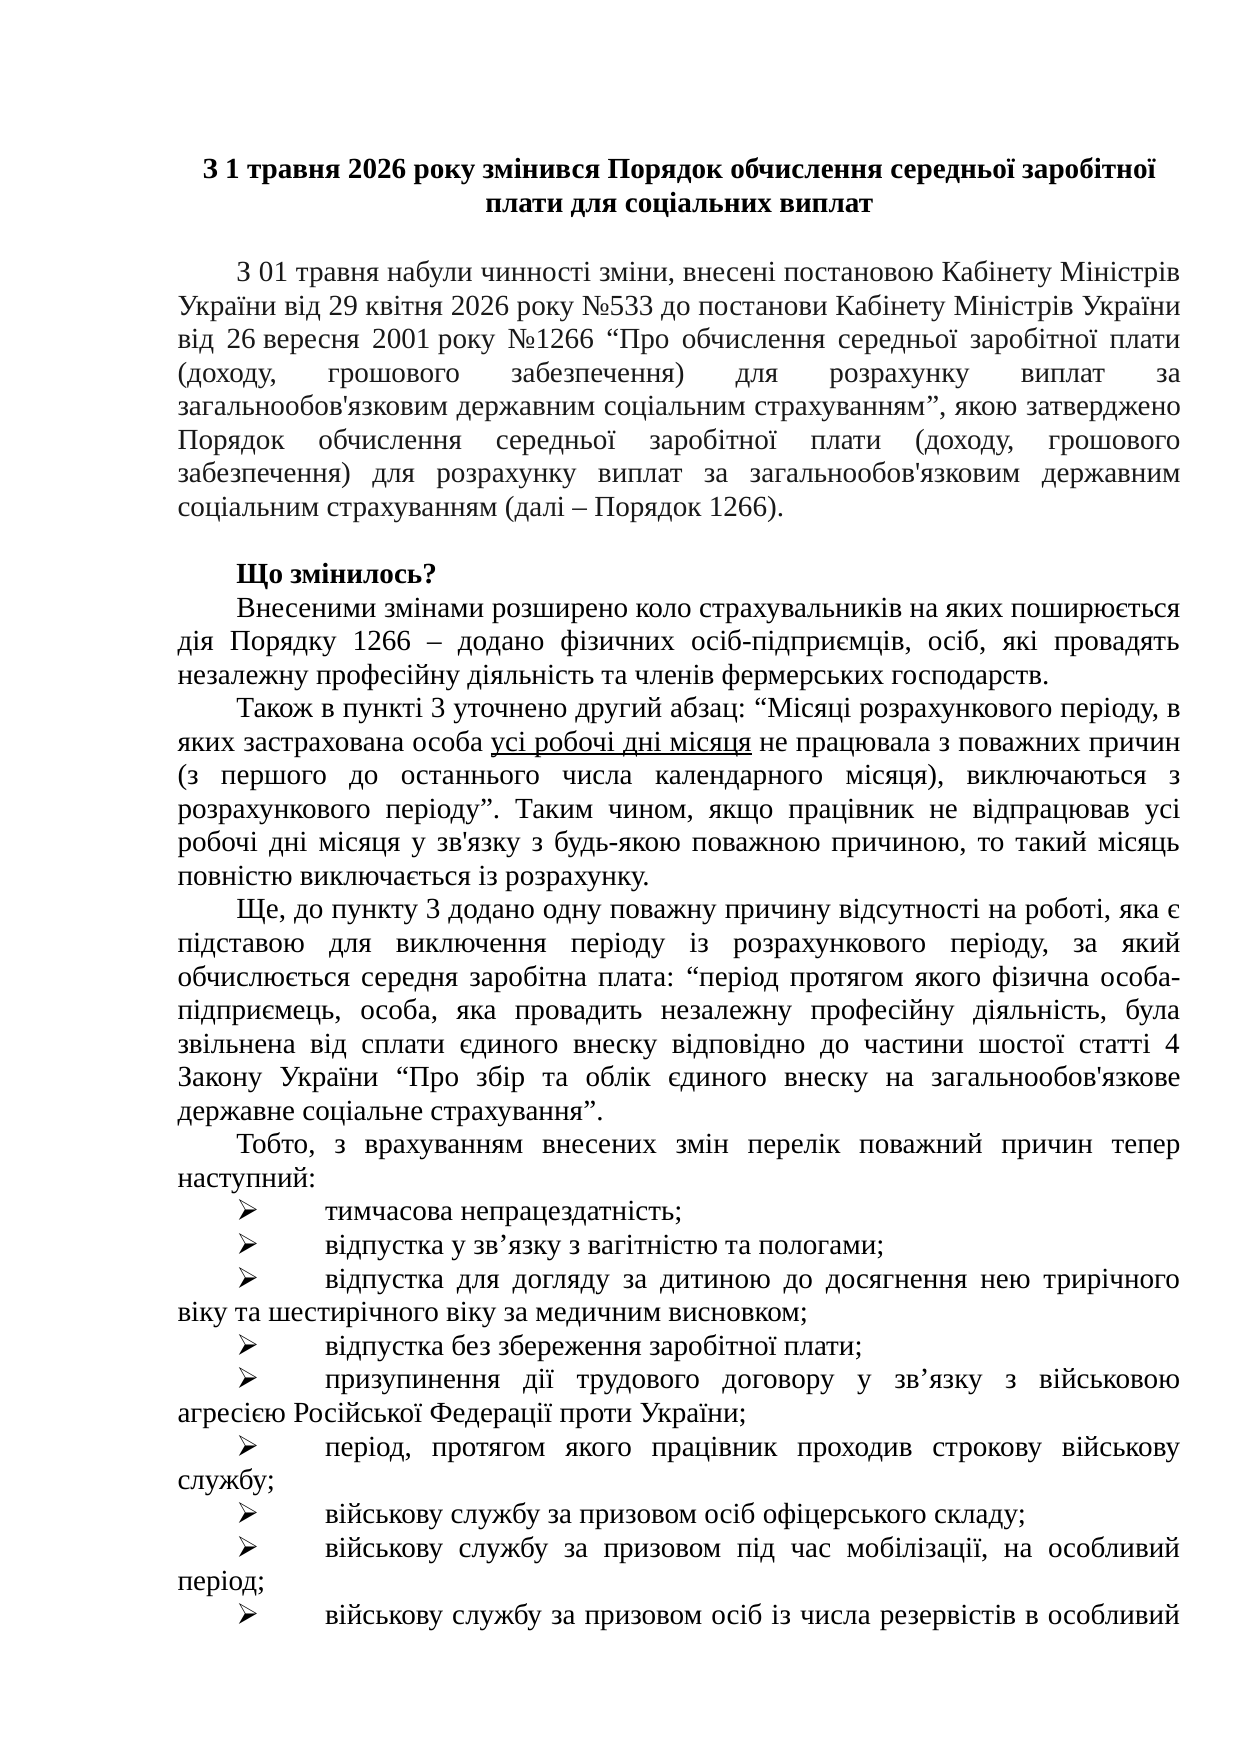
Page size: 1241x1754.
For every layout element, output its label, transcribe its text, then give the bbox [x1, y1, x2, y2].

text Тобто, з врахуванням внесених змін перелік поважний причин тепер наступний: [177, 1126, 1181, 1193]
text З 1 травня 2026 року змінився Порядок обчислення середньої заробітної плати для соціальних виплат [177, 152, 1181, 219]
list військову службу за призовом осіб із числа резервістів в особливий [177, 1597, 1181, 1631]
text Внесеними змінами розширено коло страхувальників на яких поширюється дія Порядку 1266 – додано фізичних осіб-підприємців, осіб, які провадять незалежну професійну діяльність та членів фермерських господарств. [177, 590, 1181, 690]
list військову службу за призовом під час мобілізації, на особливий період; [177, 1530, 1181, 1597]
list військову службу за призовом осіб офіцерського складу; [177, 1496, 1181, 1530]
text Ще, до пункту 3 додано одну поважну причину відсутності на роботі, яка є підставою для виключення періоду із розрахункового періоду, за який обчислюється середня заробітна плата: “період протягом якого фізична особа-підприємець, особа, яка провадить незалежну професійну діяльність, була звільнена від сплати єдиного внеску відповідно до частини шостої статті 4 Закону України “Про збір та облік єдиного внеску на загальнообов'язкове державне соціальне страхування”. [177, 892, 1181, 1126]
text Також в пункті 3 уточнено другий абзац: “Місяці розрахункового періоду, в яких застрахована особа усі робочі дні місяця не працювала з поважних причин (з першого до останнього числа календарного місяця), виключаються з розрахункового періоду”. Таким чином, якщо працівник не відпрацював усі робочі дні місяця у зв'язку з будь-якою поважною причиною, то такий місяць повністю виключається із розрахунку. [177, 690, 1181, 892]
list період, протягом якого працівник проходив строкову військову службу; [177, 1429, 1181, 1496]
text Що змінилось? [177, 556, 1181, 590]
list відпустка для догляду за дитиною до досягнення нею трирічного віку та шестирічного віку за медичним висновком; [177, 1261, 1181, 1328]
list відпустка у зв’язку з вагітністю та пологами; [177, 1227, 1181, 1261]
list відпустка без збереження заробітної плати; [177, 1328, 1181, 1362]
list призупинення дії трудового договору у зв’язку з військовою агресією Російської Федерації проти України; [177, 1362, 1181, 1429]
list тимчасова непрацездатність; [177, 1193, 1181, 1227]
text З 01 травня набули чинності зміни, внесені постановою Кабінету Міністрів України від 29 квітня 2026 року №533 до постанови Кабінету Міністрів України від 26 вересня 2001 року №1266 “Про обчислення середньої заробітної плати (доходу, грошового забезпечення) для розрахунку виплат за загальнообов'язковим державним соціальним страхуванням”, якою затверджено Порядок обчислення середньої заробітної плати (доходу, грошового забезпечення) для розрахунку виплат за загальнообов'язковим державним соціальним страхуванням (далі – Порядок 1266). [177, 254, 1181, 523]
